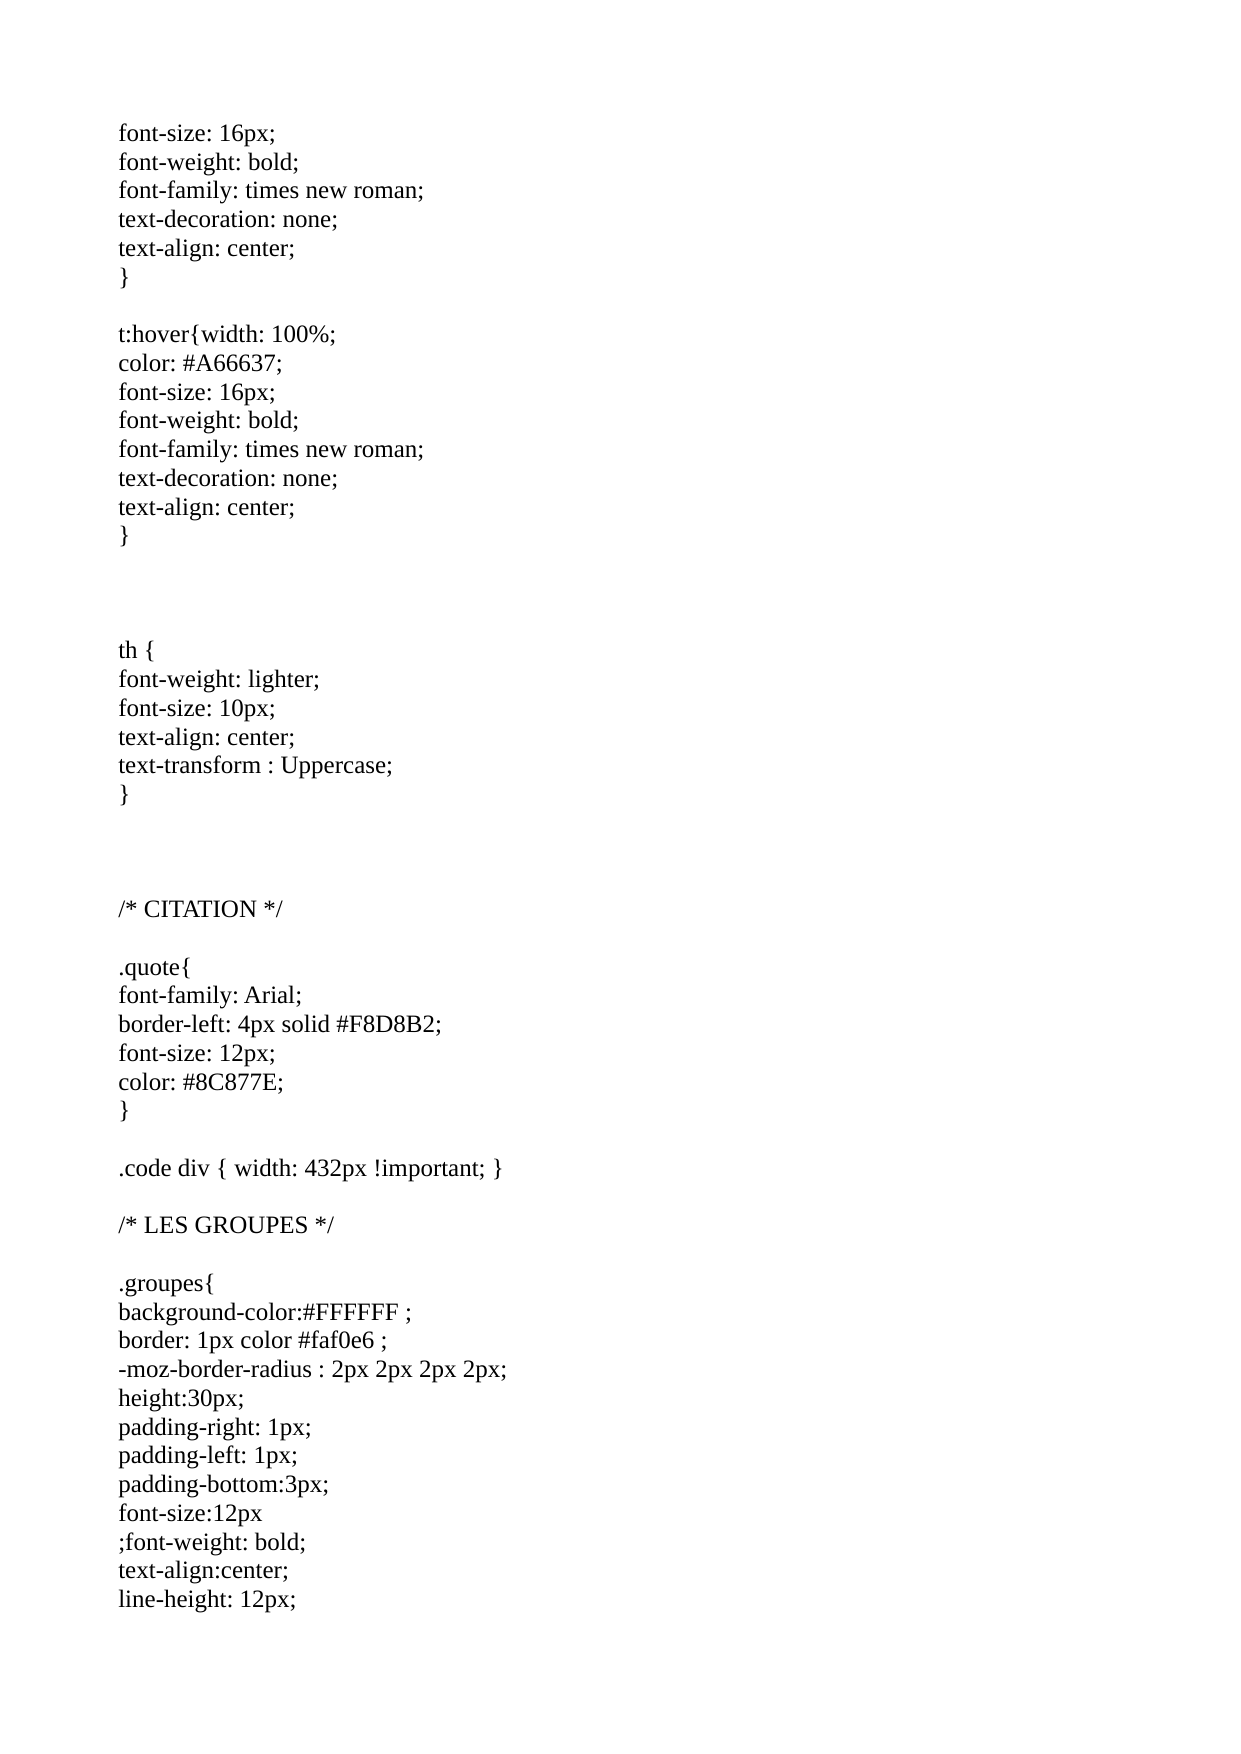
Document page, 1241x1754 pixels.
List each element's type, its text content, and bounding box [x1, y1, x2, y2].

text height:30px; [118, 1383, 1122, 1412]
text /* LES GROUPES */ [118, 1211, 1122, 1239]
text .groupes{ [118, 1268, 1122, 1297]
text ;font-weight: bold; [118, 1527, 1122, 1556]
text font-size: 10px; [118, 693, 1122, 722]
text line-height: 12px; [118, 1584, 1122, 1613]
text -moz-border-radius : 2px 2px 2px 2px; [118, 1354, 1122, 1383]
text font-weight: bold; [118, 147, 1122, 176]
text font-size: 16px; [118, 377, 1122, 406]
text text-decoration: none; [118, 463, 1122, 492]
text text-align: center; [118, 722, 1122, 751]
text font-weight: bold; [118, 406, 1122, 434]
text } [118, 779, 1122, 808]
text text-transform : Uppercase; [118, 751, 1122, 779]
text t:hover{width: 100%; [118, 319, 1122, 348]
text text-decoration: none; [118, 204, 1122, 233]
text /* CITATION */ [118, 894, 1122, 923]
text .code div { width: 432px !important; } [118, 1153, 1122, 1182]
text font-family: times new roman; [118, 176, 1122, 204]
text font-weight: lighter; [118, 664, 1122, 693]
text text-align: center; [118, 233, 1122, 262]
text text-align:center; [118, 1556, 1122, 1584]
text color: #8C877E; [118, 1067, 1122, 1096]
text padding-left: 1px; [118, 1441, 1122, 1469]
text .quote{ [118, 952, 1122, 981]
text th { [118, 636, 1122, 664]
text } [118, 521, 1122, 549]
text font-family: Arial; [118, 981, 1122, 1009]
text font-size: 16px; [118, 118, 1122, 147]
text background-color:#FFFFFF ; [118, 1297, 1122, 1326]
text padding-bottom:3px; [118, 1469, 1122, 1498]
text border: 1px color #faf0e6 ; [118, 1326, 1122, 1354]
text border-left: 4px solid #F8D8B2; [118, 1009, 1122, 1038]
text color: #A66637; [118, 348, 1122, 377]
text font-family: times new roman; [118, 434, 1122, 463]
text } [118, 262, 1122, 291]
text } [118, 1096, 1122, 1124]
text text-align: center; [118, 492, 1122, 521]
text font-size:12px [118, 1498, 1122, 1527]
text padding-right: 1px; [118, 1412, 1122, 1441]
text font-size: 12px; [118, 1038, 1122, 1067]
